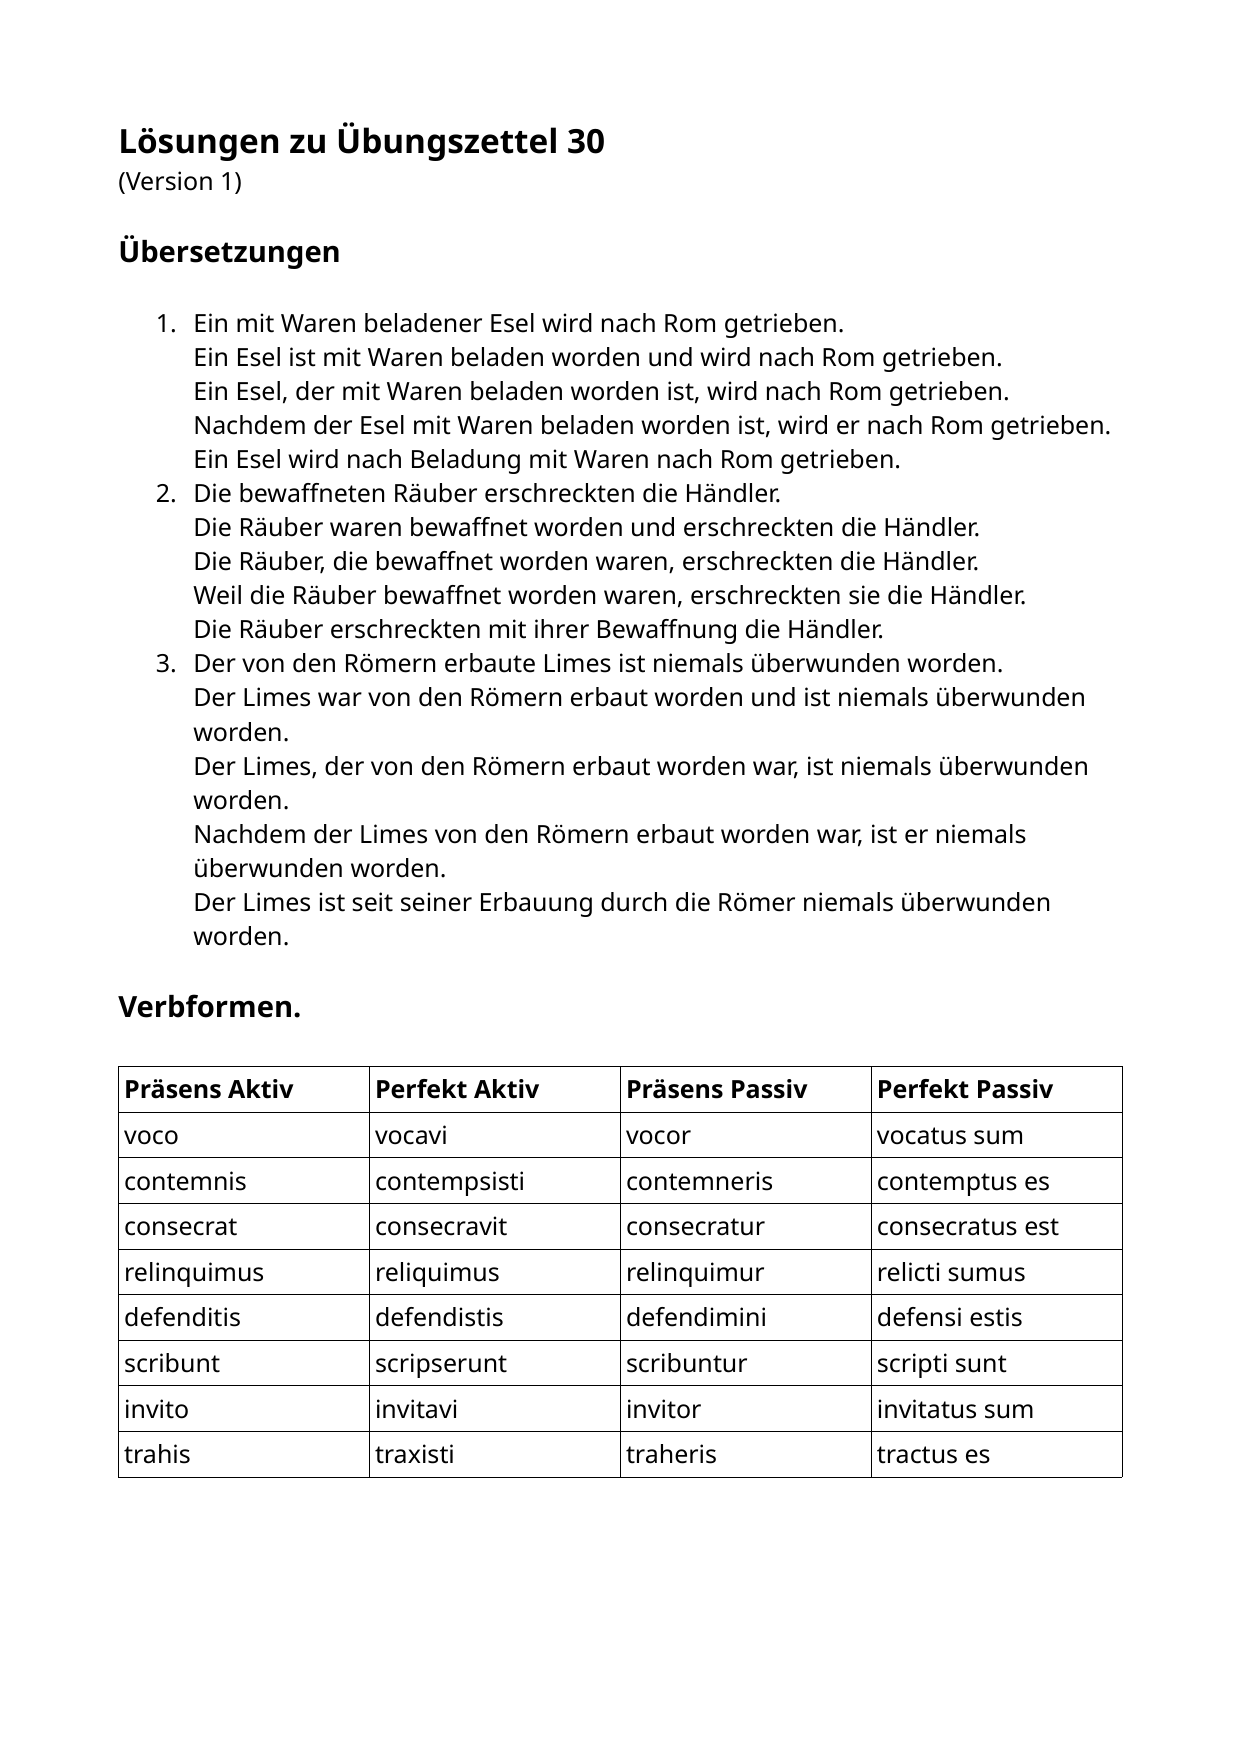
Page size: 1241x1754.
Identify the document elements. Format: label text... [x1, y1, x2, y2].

list Der Limes ist seit seiner Erbauung durch die Römer niemals überwunden worden. [156, 884, 1122, 953]
table_cell traheris [621, 1432, 871, 1477]
text Lösungen zu Übungszettel 30 [118, 118, 1122, 163]
table_cell defenditis [119, 1295, 369, 1340]
list Der Limes war von den Römern erbaut worden und ist niemals überwunden worden. [156, 680, 1122, 748]
list Ein Esel ist mit Waren beladen worden und wird nach Rom getrieben. [156, 339, 1122, 373]
table_cell invitatus sum [872, 1386, 1122, 1431]
table_cell scribuntur [621, 1341, 871, 1385]
table_header Präsens Passiv [621, 1067, 871, 1112]
table_cell tractus es [872, 1432, 1122, 1477]
table_cell scripserunt [370, 1341, 620, 1385]
table_cell relicti sumus [872, 1250, 1122, 1294]
table_cell scribunt [119, 1341, 369, 1385]
table_cell relinquimus [119, 1250, 369, 1294]
list Der Limes, der von den Römern erbaut worden war, ist niemals überwunden worden. [156, 748, 1122, 816]
table_cell invito [119, 1386, 369, 1431]
table_cell reliquimus [370, 1250, 620, 1294]
list Nachdem der Limes von den Römern erbaut worden war, ist er niemals überwunden worden. [156, 816, 1122, 884]
table_cell contemnis [119, 1158, 369, 1203]
table_cell contemptus es [872, 1158, 1122, 1203]
table_cell contemneris [621, 1158, 871, 1203]
table_cell consecravit [370, 1204, 620, 1248]
text Übersetzungen [118, 232, 1122, 271]
table_cell voco [119, 1113, 369, 1157]
list Die bewaffneten Räuber erschreckten die Händler. [156, 476, 1122, 510]
table_cell defensi estis [872, 1295, 1122, 1340]
list Der von den Römern erbaute Limes ist niemals überwunden worden. [156, 646, 1122, 680]
table_header Perfekt Aktiv [370, 1067, 620, 1112]
list Ein Esel, der mit Waren beladen worden ist, wird nach Rom getrieben. [156, 373, 1122, 408]
table_cell vocor [621, 1113, 871, 1157]
table_header Perfekt Passiv [872, 1067, 1122, 1112]
list Ein Esel wird nach Beladung mit Waren nach Rom getrieben. [156, 442, 1122, 476]
table_header Präsens Aktiv [119, 1067, 369, 1112]
text Verbformen. [118, 987, 1122, 1026]
table_cell relinquimur [621, 1250, 871, 1294]
table_cell consecrat [119, 1204, 369, 1248]
table_cell defendimini [621, 1295, 871, 1340]
table_cell vocatus sum [872, 1113, 1122, 1157]
list Nachdem der Esel mit Waren beladen worden ist, wird er nach Rom getrieben. [156, 408, 1122, 442]
table_cell consecratus est [872, 1204, 1122, 1248]
table_cell defendistis [370, 1295, 620, 1340]
table_cell vocavi [370, 1113, 620, 1157]
table_cell consecratur [621, 1204, 871, 1248]
table_cell invitor [621, 1386, 871, 1431]
table_cell contempsisti [370, 1158, 620, 1203]
table_cell trahis [119, 1432, 369, 1477]
table_cell traxisti [370, 1432, 620, 1477]
list Die Räuber waren bewaffnet worden und erschreckten die Händler. [156, 510, 1122, 544]
table_cell scripti sunt [872, 1341, 1122, 1385]
list Ein mit Waren beladener Esel wird nach Rom getrieben. [156, 305, 1122, 339]
list Die Räuber, die bewaffnet worden waren, erschreckten die Händler. [156, 544, 1122, 578]
table_cell invitavi [370, 1386, 620, 1431]
list Weil die Räuber bewaffnet worden waren, erschreckten sie die Händler. [156, 578, 1122, 612]
list Die Räuber erschreckten mit ihrer Bewaffnung die Händler. [156, 612, 1122, 646]
text (Version 1) [118, 163, 1122, 198]
